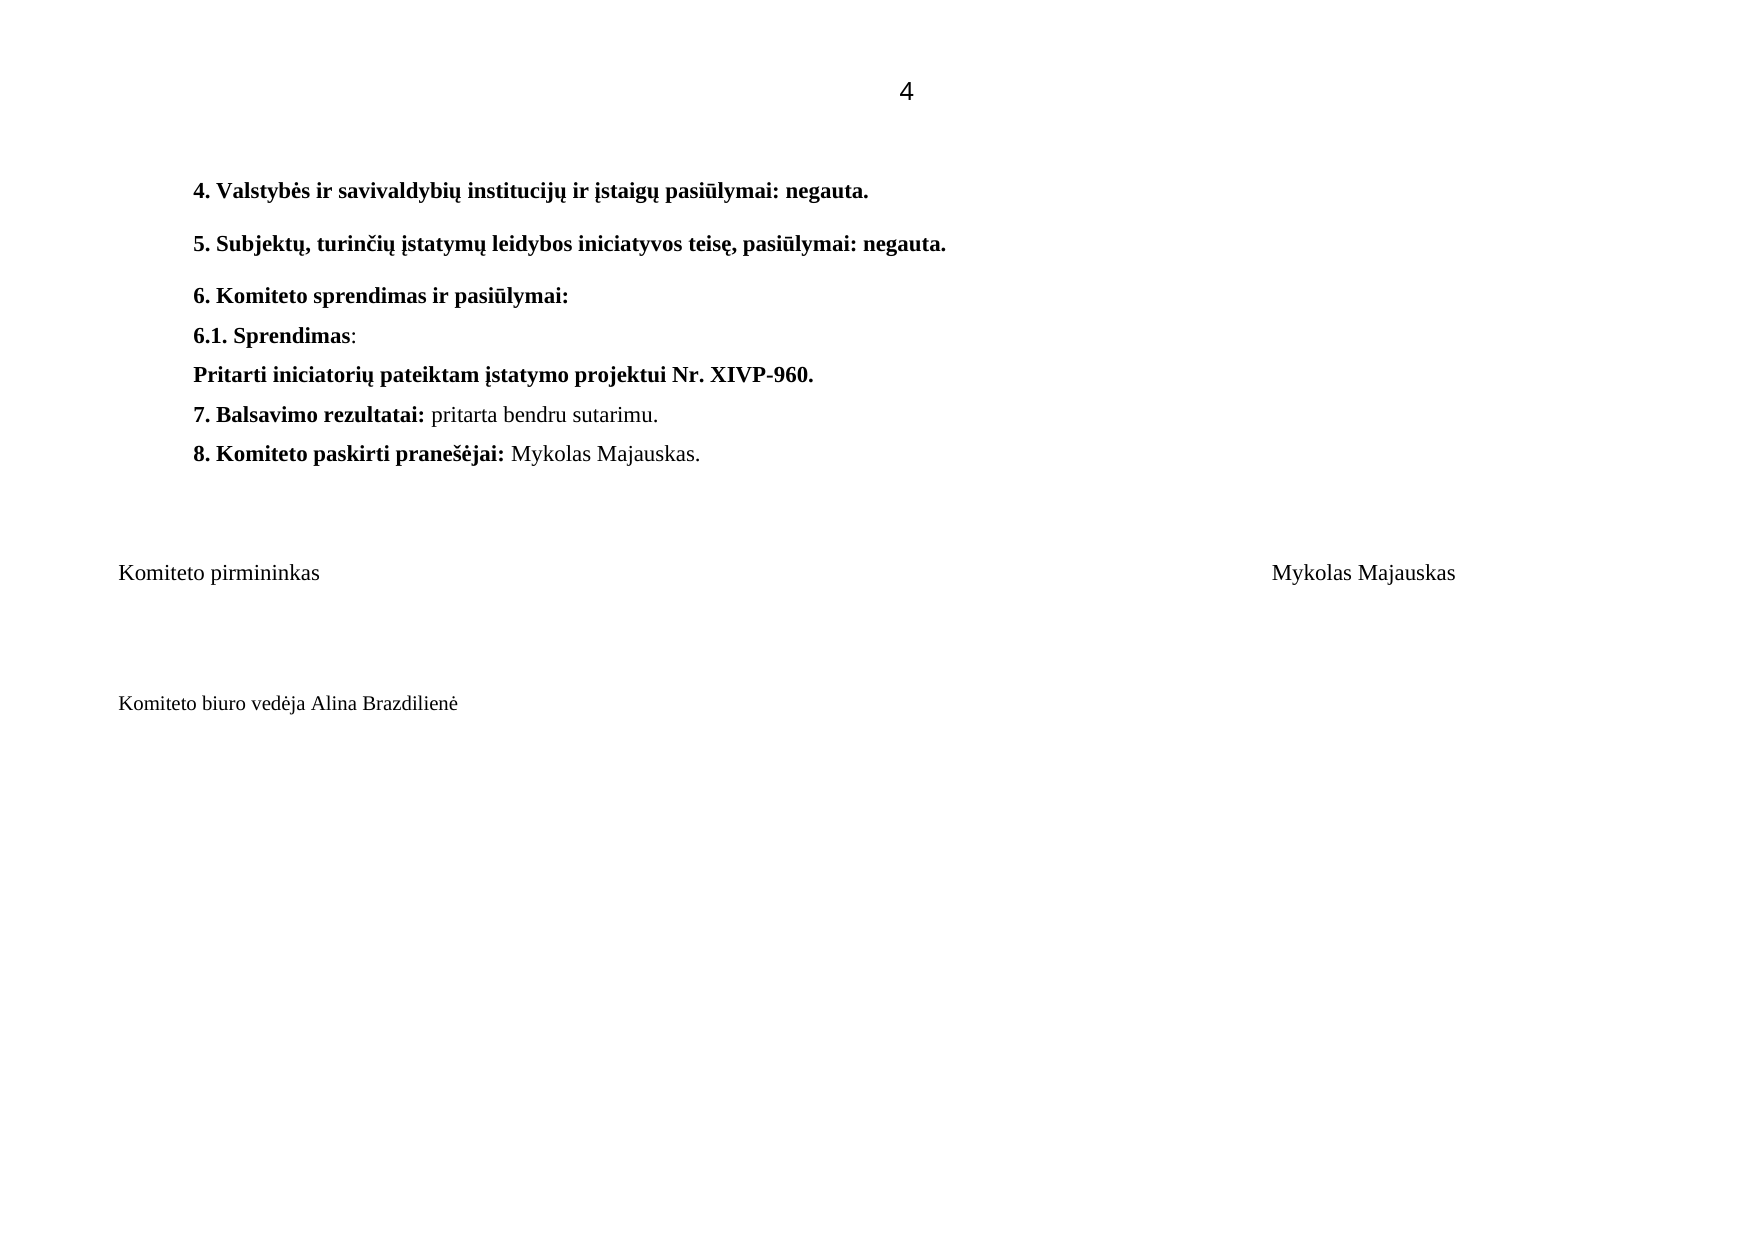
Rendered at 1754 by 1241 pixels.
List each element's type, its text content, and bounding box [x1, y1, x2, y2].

text 7. Balsavimo rezultatai: pritarta bendru sutarimu. [118, 401, 1695, 427]
text 4. Valstybės ir savivaldybių institucijų ir įstaigų pasiūlymai: negauta. [118, 177, 1695, 203]
text Komiteto pirmininkas Mykolas Majauskas [118, 559, 1695, 585]
text 5. Subjektų, turinčių įstatymų leidybos iniciatyvos teisę, pasiūlymai: negauta. [118, 230, 1695, 256]
text 8. Komiteto paskirti pranešėjai: Mykolas Majauskas. [118, 441, 1695, 467]
text Komiteto biuro vedėja Alina Brazdilienė [118, 691, 1695, 715]
text 6. Komiteto sprendimas ir pasiūlymai: [118, 283, 1695, 309]
text 6.1. Sprendimas: [118, 322, 1695, 348]
text Pritarti iniciatorių pateiktam įstatymo projektui Nr. XIVP-960. [118, 362, 1695, 388]
